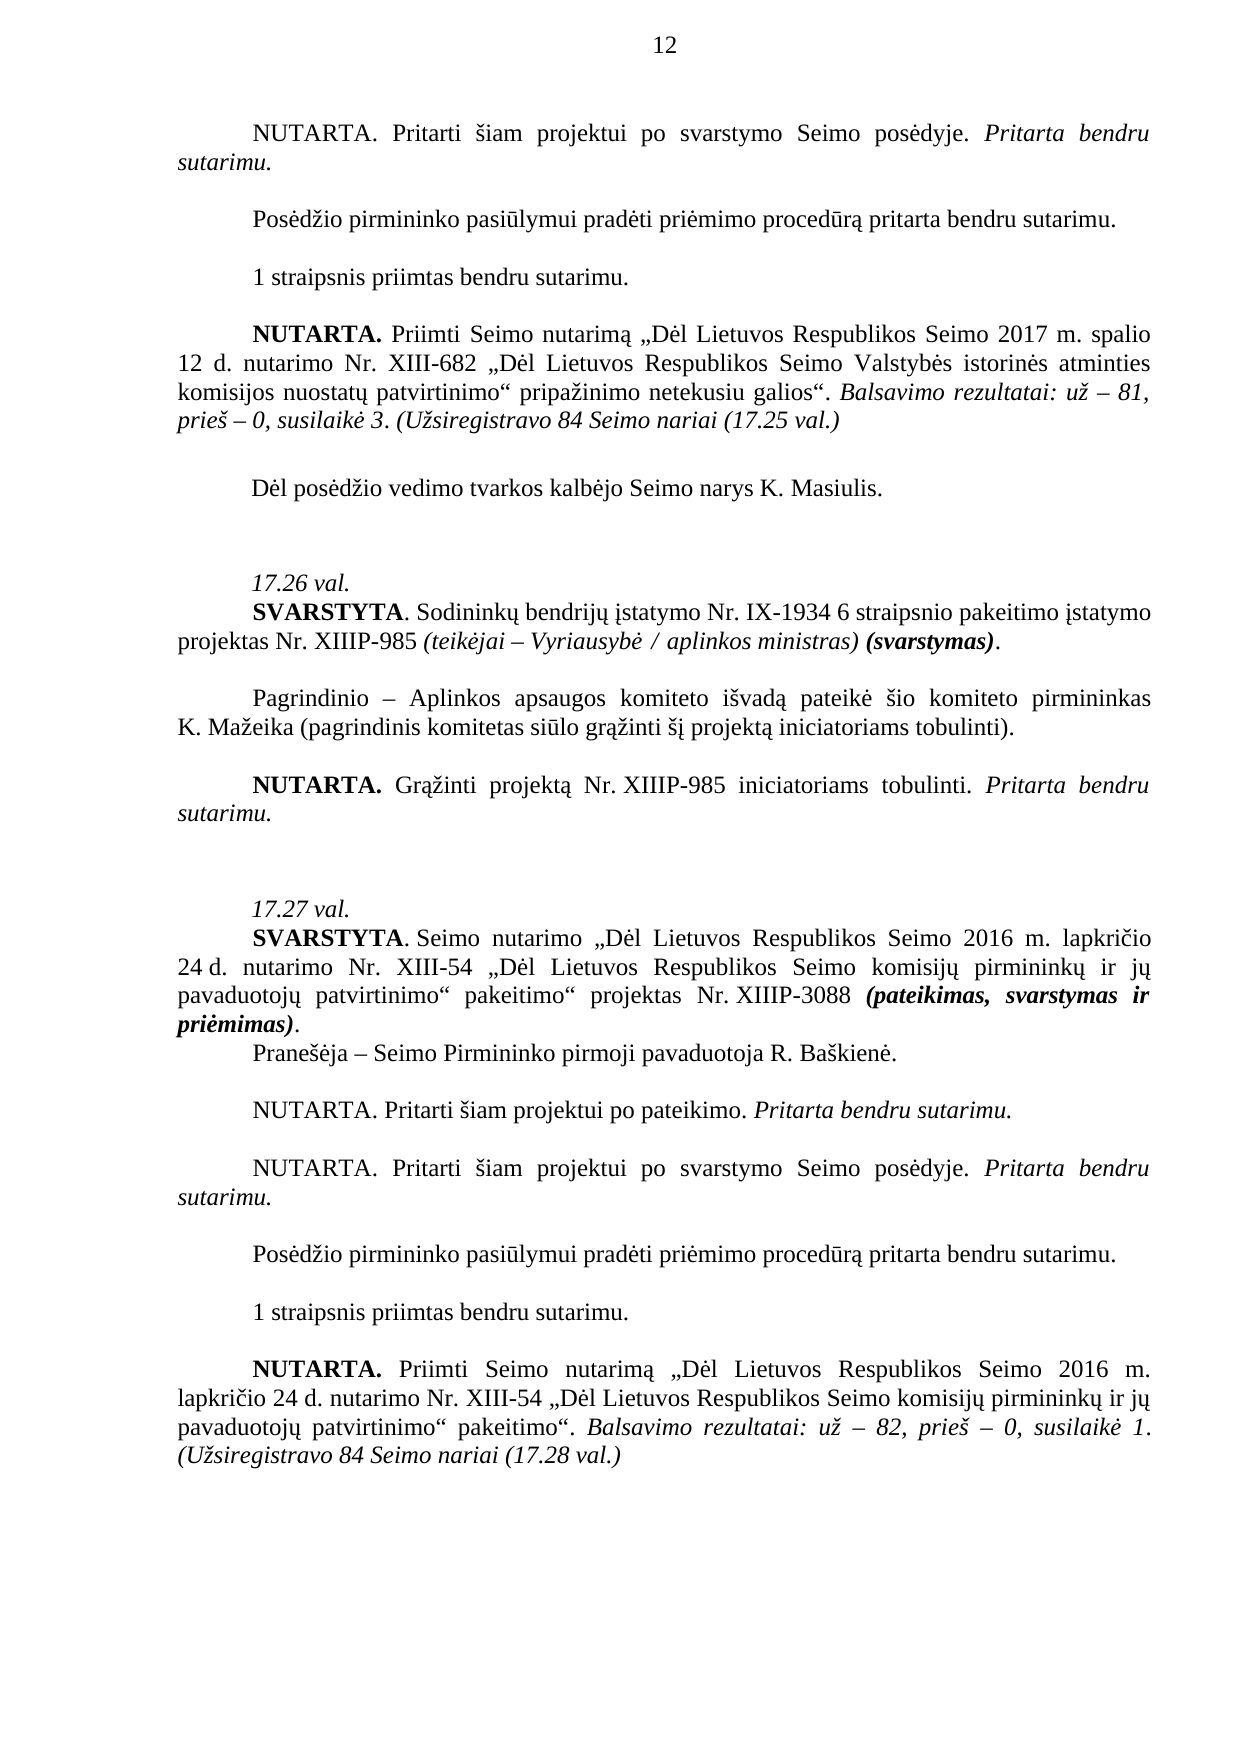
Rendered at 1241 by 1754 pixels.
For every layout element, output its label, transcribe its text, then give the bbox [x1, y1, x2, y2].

text Posėdžio pirmininko pasiūlymui pradėti priėmimo procedūrą pritarta bendru sutarimu. [177, 1239, 1152, 1268]
text Dėl posėdžio vedimo tvarkos kalbėjo Seimo narys K. Masiulis. [177, 473, 1152, 501]
text 1 straipsnis priimtas bendru sutarimu. [177, 262, 1152, 291]
text Posėdžio pirmininko pasiūlymui pradėti priėmimo procedūrą pritarta bendru sutarimu. [177, 204, 1152, 233]
text NUTARTA. Grąžinti projektą Nr. XIIIP-985 iniciatoriams tobulinti. Pritarta bendru sutarimu. [177, 770, 1152, 827]
text NUTARTA. Priimti Seimo nutarimą „Dėl Lietuvos Respublikos Seimo 2016 m. lapkričio 24 d. nutarimo Nr. XIII-54 „Dėl Lietuvos Respublikos Seimo komisijų pirmininkų ir jų pavaduotojų patvirtinimo“ pakeitimo“. Balsavimo rezultatai: už – 82, prieš – 0, susilaikė 1. (Užsiregistravo 84 Seimo nariai (17.28 val.) [177, 1354, 1152, 1469]
text Pranešėja – Seimo Pirmininko pirmoji pavaduotoja R. Baškienė. [177, 1038, 1152, 1067]
text NUTARTA. Priimti Seimo nutarimą „Dėl Lietuvos Respublikos Seimo 2017 m. spalio 12 d. nutarimo Nr. XIII-682 „Dėl Lietuvos Respublikos Seimo Valstybės istorinės atminties komisijos nuostatų patvirtinimo“ pripažinimo netekusiu galios“. Balsavimo rezultatai: už – 81, prieš – 0, susilaikė 3. (Užsiregistravo 84 Seimo nariai (17.25 val.) [177, 319, 1152, 434]
text 17.26 val. [177, 568, 1152, 597]
text SVARSTYTA. Seimo nutarimo „Dėl Lietuvos Respublikos Seimo 2016 m. lapkričio 24 d. nutarimo Nr. XIII-54 „Dėl Lietuvos Respublikos Seimo komisijų pirmininkų ir jų pavaduotojų patvirtinimo“ pakeitimo“ projektas Nr. XIIIP-3088 (pateikimas, svarstymas ir priėmimas). [177, 923, 1152, 1038]
text NUTARTA. Pritarti šiam projektui po pateikimo. Pritarta bendru sutarimu. [177, 1096, 1152, 1124]
text NUTARTA. Pritarti šiam projektui po svarstymo Seimo posėdyje. Pritarta bendru sutarimu. [177, 1153, 1152, 1211]
text 1 straipsnis priimtas bendru sutarimu. [177, 1297, 1152, 1326]
text Pagrindinio – Aplinkos apsaugos komiteto išvadą pateikė šio komiteto pirmininkas K. Mažeika (pagrindinis komitetas siūlo grąžinti šį projektą iniciatoriams tobulinti). [177, 683, 1152, 741]
text SVARSTYTA. Sodininkų bendrijų įstatymo Nr. IX-1934 6 straipsnio pakeitimo įstatymo projektas Nr. XIIIP-985 (teikėjai – Vyriausybė / aplinkos ministras) (svarstymas). [177, 597, 1152, 655]
text 17.27 val. [177, 894, 1152, 923]
text NUTARTA. Pritarti šiam projektui po svarstymo Seimo posėdyje. Pritarta bendru sutarimu. [177, 118, 1152, 176]
